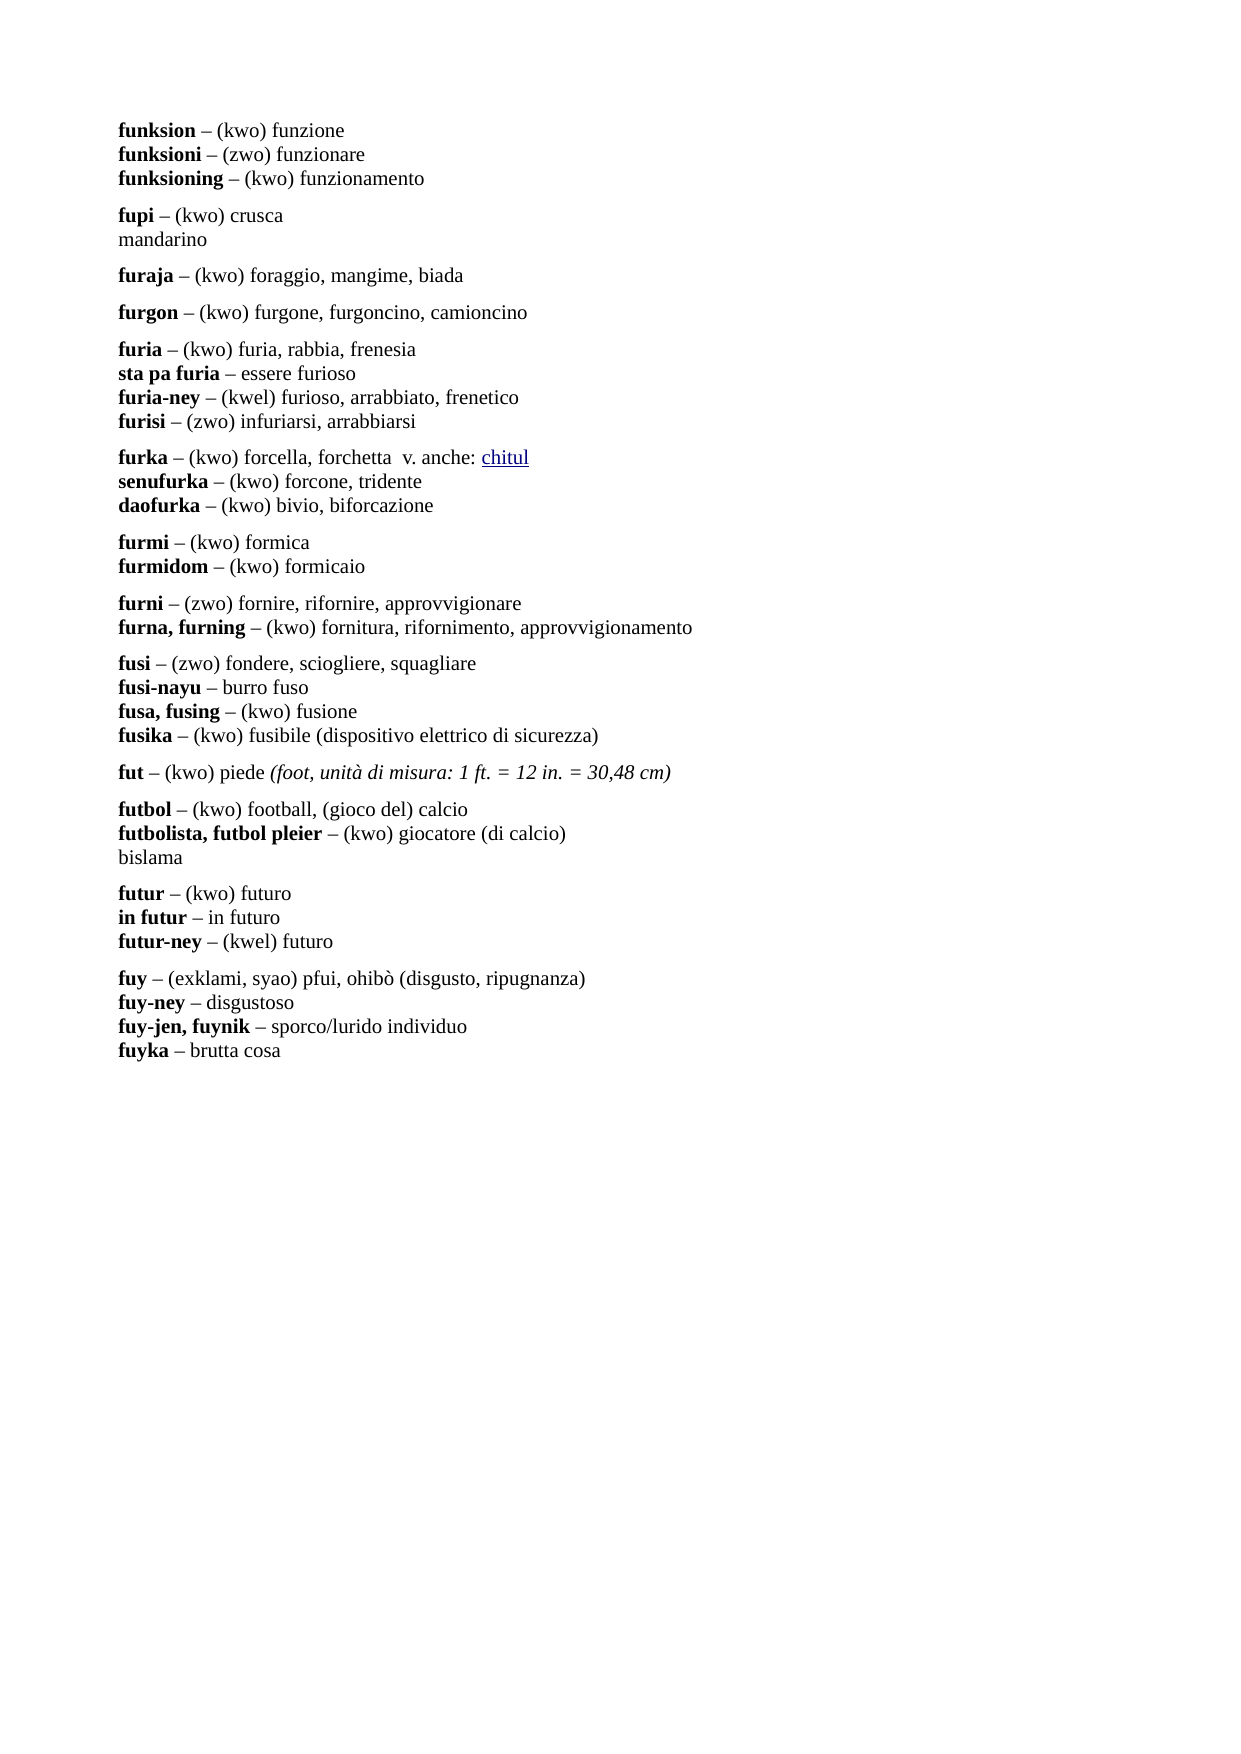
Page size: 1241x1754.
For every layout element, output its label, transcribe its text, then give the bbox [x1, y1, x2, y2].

text fuy – (exklami, syao) pfui, ohibò (disgusto, ripugnanza) fuy-ney – disgustoso fuy-jen, fuynik – sporco/lurido individuo fuyka – brutta cosa [118, 966, 1122, 1062]
text fut – (kwo) piede (foot, unità di misura: 1 ft. = 12 in. = 30,48 cm) [118, 760, 1122, 784]
text furni – (zwo) fornire, rifornire, approvvigionare furna, furning – (kwo) fornitura, rifornimento, approvvigionamento [118, 591, 1122, 639]
text fusi – (zwo) fondere, sciogliere, squagliare fusi-nayu – burro fuso fusa, fusing – (kwo) fusione fusika – (kwo) fusibile (dispositivo elettrico di sicurezza) [118, 651, 1122, 747]
text funksion – (kwo) funzione funksioni – (zwo) funzionare funksioning – (kwo) funzionamento [118, 118, 1122, 190]
text furmi – (kwo) formica furmidom – (kwo) formicaio [118, 530, 1122, 578]
text futbol – (kwo) football, (gioco del) calcio futbolista, futbol pleier – (kwo) giocatore (di calcio) bislama [118, 797, 1122, 869]
text furka – (kwo) forcella, forchetta v. anche: chitul senufurka – (kwo) forcone, tridente daofurka – (kwo) bivio, biforcazione [118, 445, 1122, 517]
text fupi – (kwo) crusca mandarino [118, 203, 1122, 251]
text furaja – (kwo) foraggio, mangime, biada [118, 263, 1122, 287]
text furgon – (kwo) furgone, furgoncino, camioncino [118, 300, 1122, 324]
text futur – (kwo) futuro in futur – in futuro futur-ney – (kwel) futuro [118, 881, 1122, 953]
text furia – (kwo) furia, rabbia, frenesia sta pa furia – essere furioso furia-ney – (kwel) furioso, arrabbiato, frenetico furisi – (zwo) infuriarsi, arrabbiarsi [118, 337, 1122, 433]
